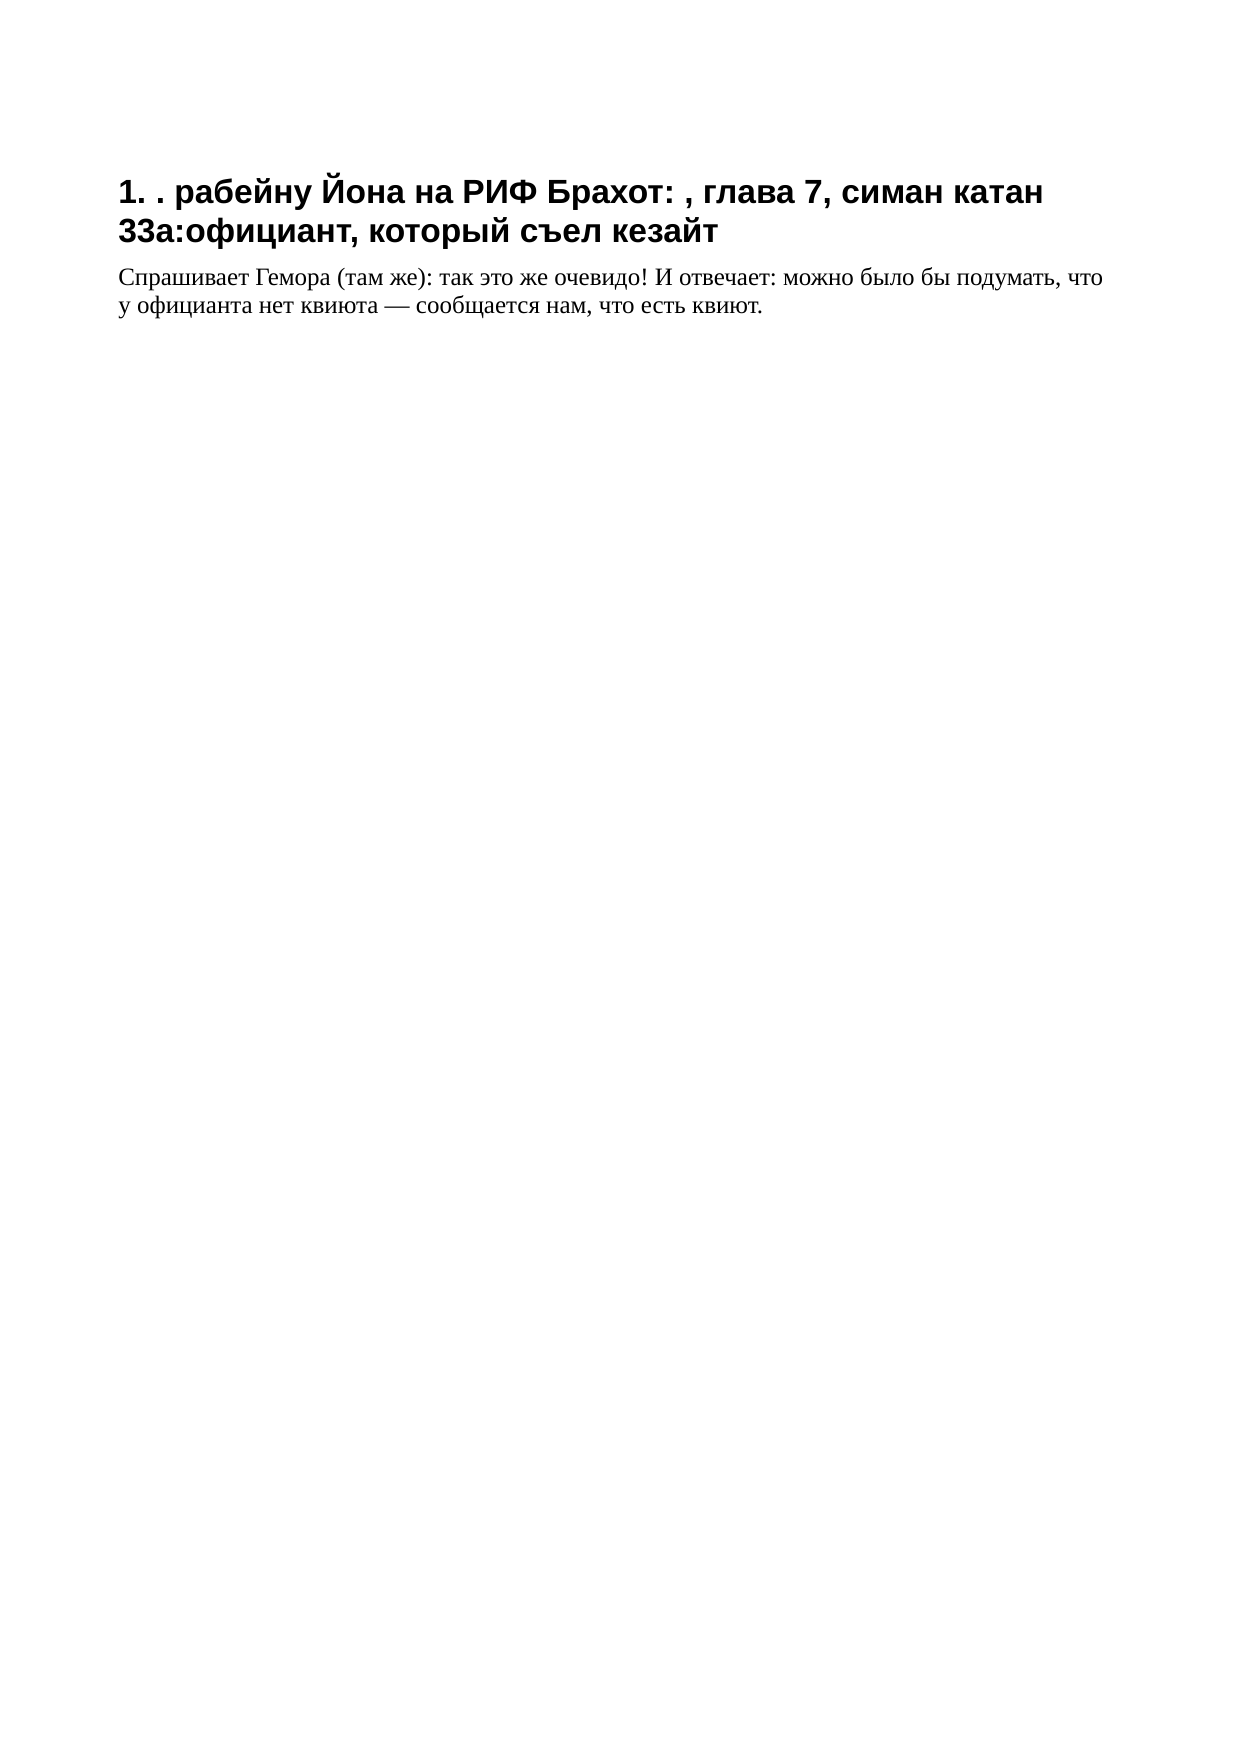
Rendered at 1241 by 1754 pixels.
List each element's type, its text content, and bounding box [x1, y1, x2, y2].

text Спрашивает Гемора (там же): так это же очевидо! И отвечает: можно было бы подумать, что у официанта нет квиюта — сообщается нам, что есть квиют. [118, 176, 1122, 233]
subtitle . рабейну Йона на РИФ Брахот: , глава 7, симан катан 33a:официант, который съел кезайт [118, 147, 1122, 176]
